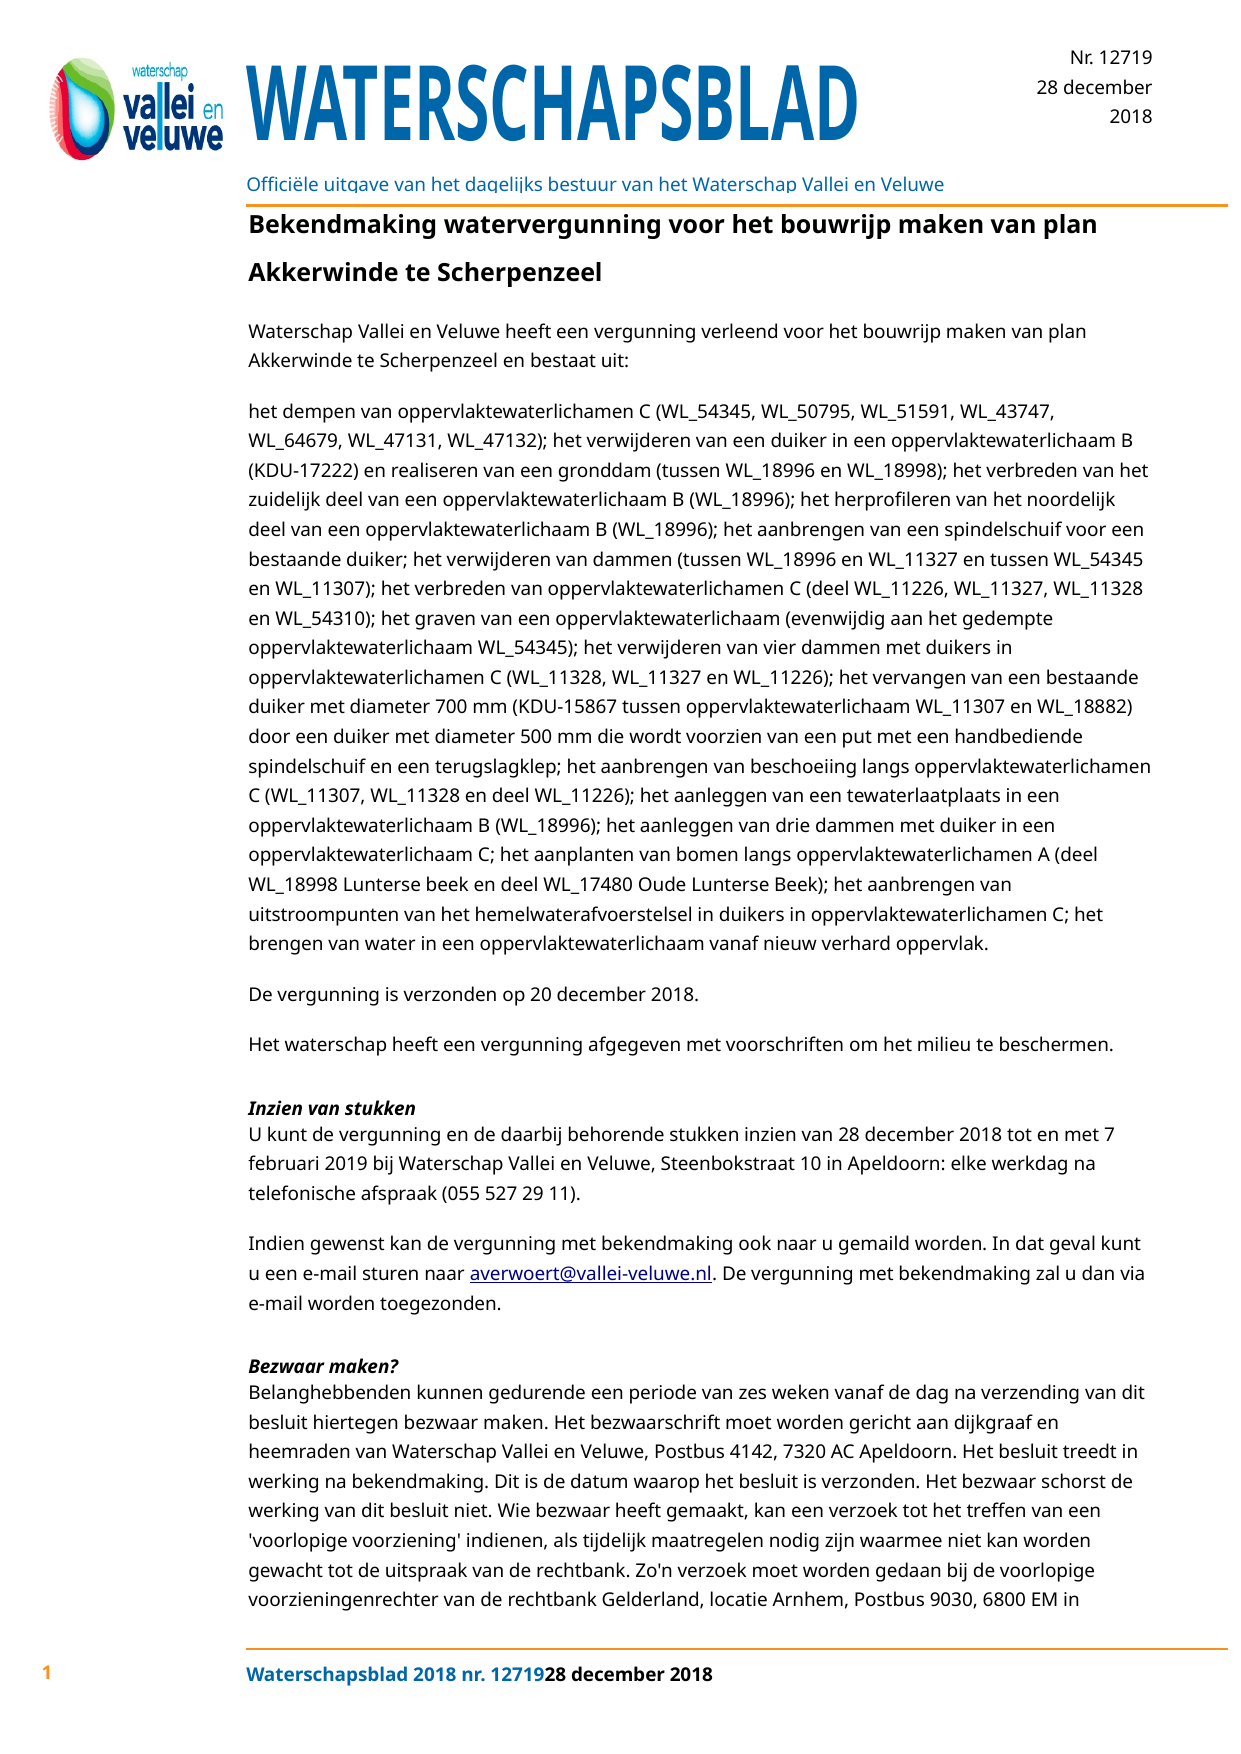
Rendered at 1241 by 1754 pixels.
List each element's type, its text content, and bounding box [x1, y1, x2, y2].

text Indien gewenst kan de vergunning met bekendmaking ook naar u gemaild worden. In dat geval kunt u een e-mail sturen naar averwoert@vallei-veluwe.nl. De vergunning met bekendmaking zal u dan via e-mail worden toegezonden. [248, 1231, 1152, 1315]
text U kunt de vergunning en de daarbij behorende stukken inzien van 28 december 2018 tot en met 7 februari 2019 bij Waterschap Vallei en Veluwe, Steenbokstraat 10 in Apeldoorn: elke werkdag na telefonische afspraak (055 527 29 11). [248, 1121, 1152, 1206]
text het dempen van oppervlaktewaterlichamen C (WL_54345, WL_50795, WL_51591, WL_43747, WL_64679, WL_47131, WL_47132); het verwijderen van een duiker in een oppervlaktewaterlichaam B (KDU-17222) en realiseren van een gronddam (tussen WL_18996 en WL_18998); het verbreden van het zuidelijk deel van een oppervlaktewaterlichaam B (WL_18996); het herprofileren van het noordelijk deel van een oppervlaktewaterlichaam B (WL_18996); het aanbrengen van een spindelschuif voor een bestaande duiker; het verwijderen van dammen (tussen WL_18996 en WL_11327 en tussen WL_54345 en WL_11307); het verbreden van oppervlaktewaterlichamen C (deel WL_11226, WL_11327, WL_11328 en WL_54310); het graven van een oppervlaktewaterlichaam (evenwijdig aan het gedempte oppervlaktewaterlichaam WL_54345); het verwijderen van vier dammen met duikers in oppervlaktewaterlichamen C (WL_11328, WL_11327 en WL_11226); het vervangen van een bestaande duiker met diameter 700 mm (KDU-15867 tussen oppervlaktewaterlichaam WL_11307 en WL_18882) door een duiker met diameter 500 mm die wordt voorzien van een put met een handbediende spindelschuif en een terugslagklep; het aanbrengen van beschoeiing langs oppervlaktewaterlichamen C (WL_11307, WL_11328 en deel WL_11226); het aanleggen van een tewaterlaatplaats in een oppervlaktewaterlichaam B (WL_18996); het aanleggen van drie dammen met duiker in een oppervlaktewaterlichaam C; het aanplanten van bomen langs oppervlaktewaterlichamen A (deel WL_18998 Lunterse beek en deel WL_17480 Oude Lunterse Beek); het aanbrengen van uitstroompunten van het hemelwaterafvoerstelsel in duikers in oppervlaktewaterlichamen C; het brengen van water in een oppervlaktewaterlichaam vanaf nieuw verhard oppervlak. [248, 398, 1152, 956]
text Bezwaar maken? [248, 1354, 1152, 1379]
text Waterschap Vallei en Veluwe heeft een vergunning verleend voor het bouwrijp maken van plan Akkerwinde te Scherpenzeel en bestaat uit: [248, 318, 1152, 373]
text De vergunning is verzonden op 20 december 2018. [248, 981, 1152, 1007]
text Inzien van stukken [248, 1095, 1152, 1121]
text Belanghebbenden kunnen gedurende een periode van zes weken vanaf de dag na verzending van dit besluit hiertegen bezwaar maken. Het bezwaarschrift moet worden gericht aan dijkgraaf en heemraden van Waterschap Vallei en Veluwe, Postbus 4142, 7320 AC Apeldoorn. Het besluit treedt in werking na bekendmaking. Dit is de datum waarop het besluit is verzonden. Het bezwaar schorst de werking van dit besluit niet. Wie bezwaar heeft gemaakt, kan een verzoek tot het treffen van een 'voorlopige voorziening' indienen, als tijdelijk maatregelen nodig zijn waarmee niet kan worden gewacht tot de uitspraak van de rechtbank. Zo'n verzoek moet worden gedaan bij de voorlopige voorzieningenrechter van de rechtbank Gelderland, locatie Arnhem, Postbus 9030, 6800 EM in [248, 1379, 1152, 1612]
picture [41, 47, 231, 172]
text Bekendmaking watervergunning voor het bouwrijp maken van plan Akkerwinde te Scherpenzeel [248, 207, 1152, 288]
text Het waterschap heeft een vergunning afgegeven met voorschriften om het milieu te beschermen. [248, 1031, 1152, 1057]
